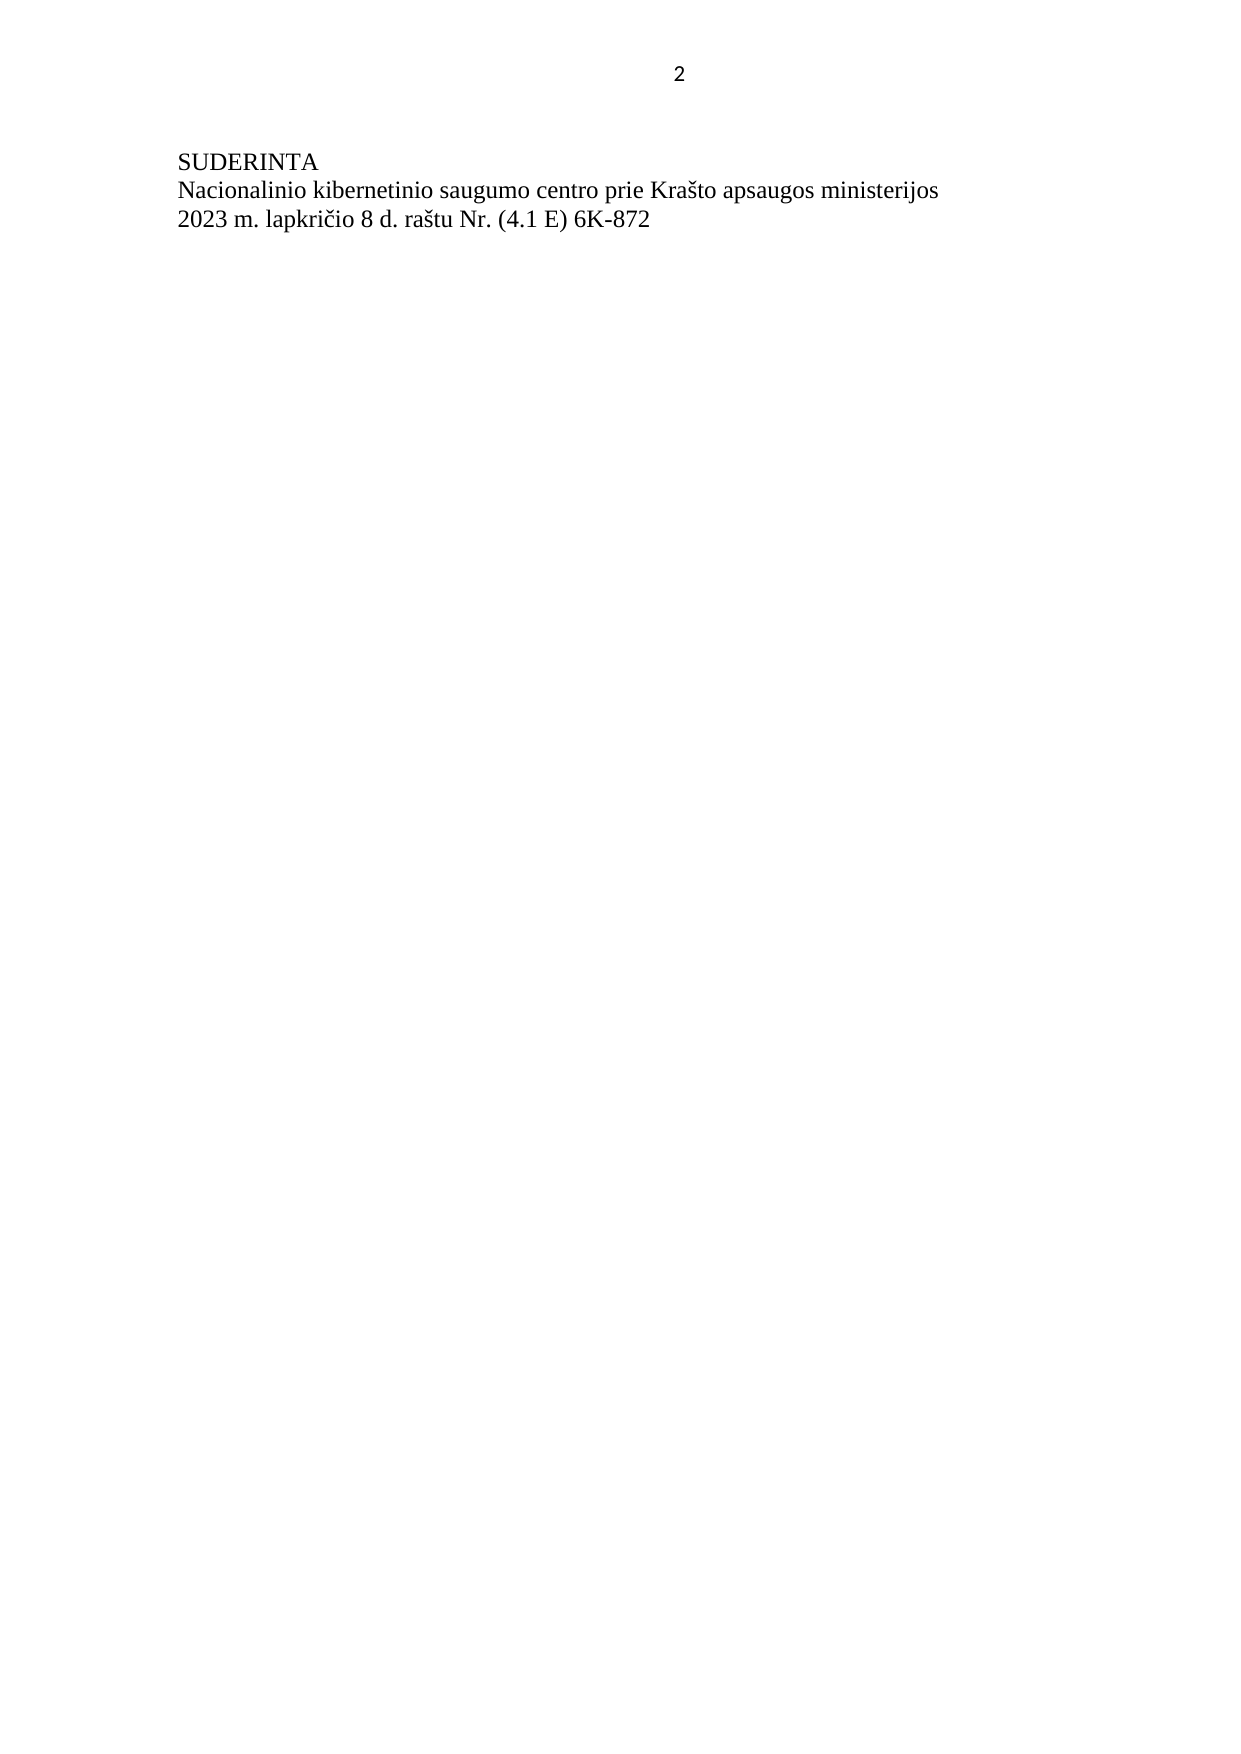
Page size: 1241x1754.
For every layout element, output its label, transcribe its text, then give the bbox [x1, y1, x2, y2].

text SUDERINTA [177, 147, 1181, 176]
text Nacionalinio kibernetinio saugumo centro prie Krašto apsaugos ministerijos [177, 176, 1181, 204]
text 2023 m. lapkričio 8 d. raštu Nr. (4.1 E) 6K-872 [177, 204, 1181, 233]
